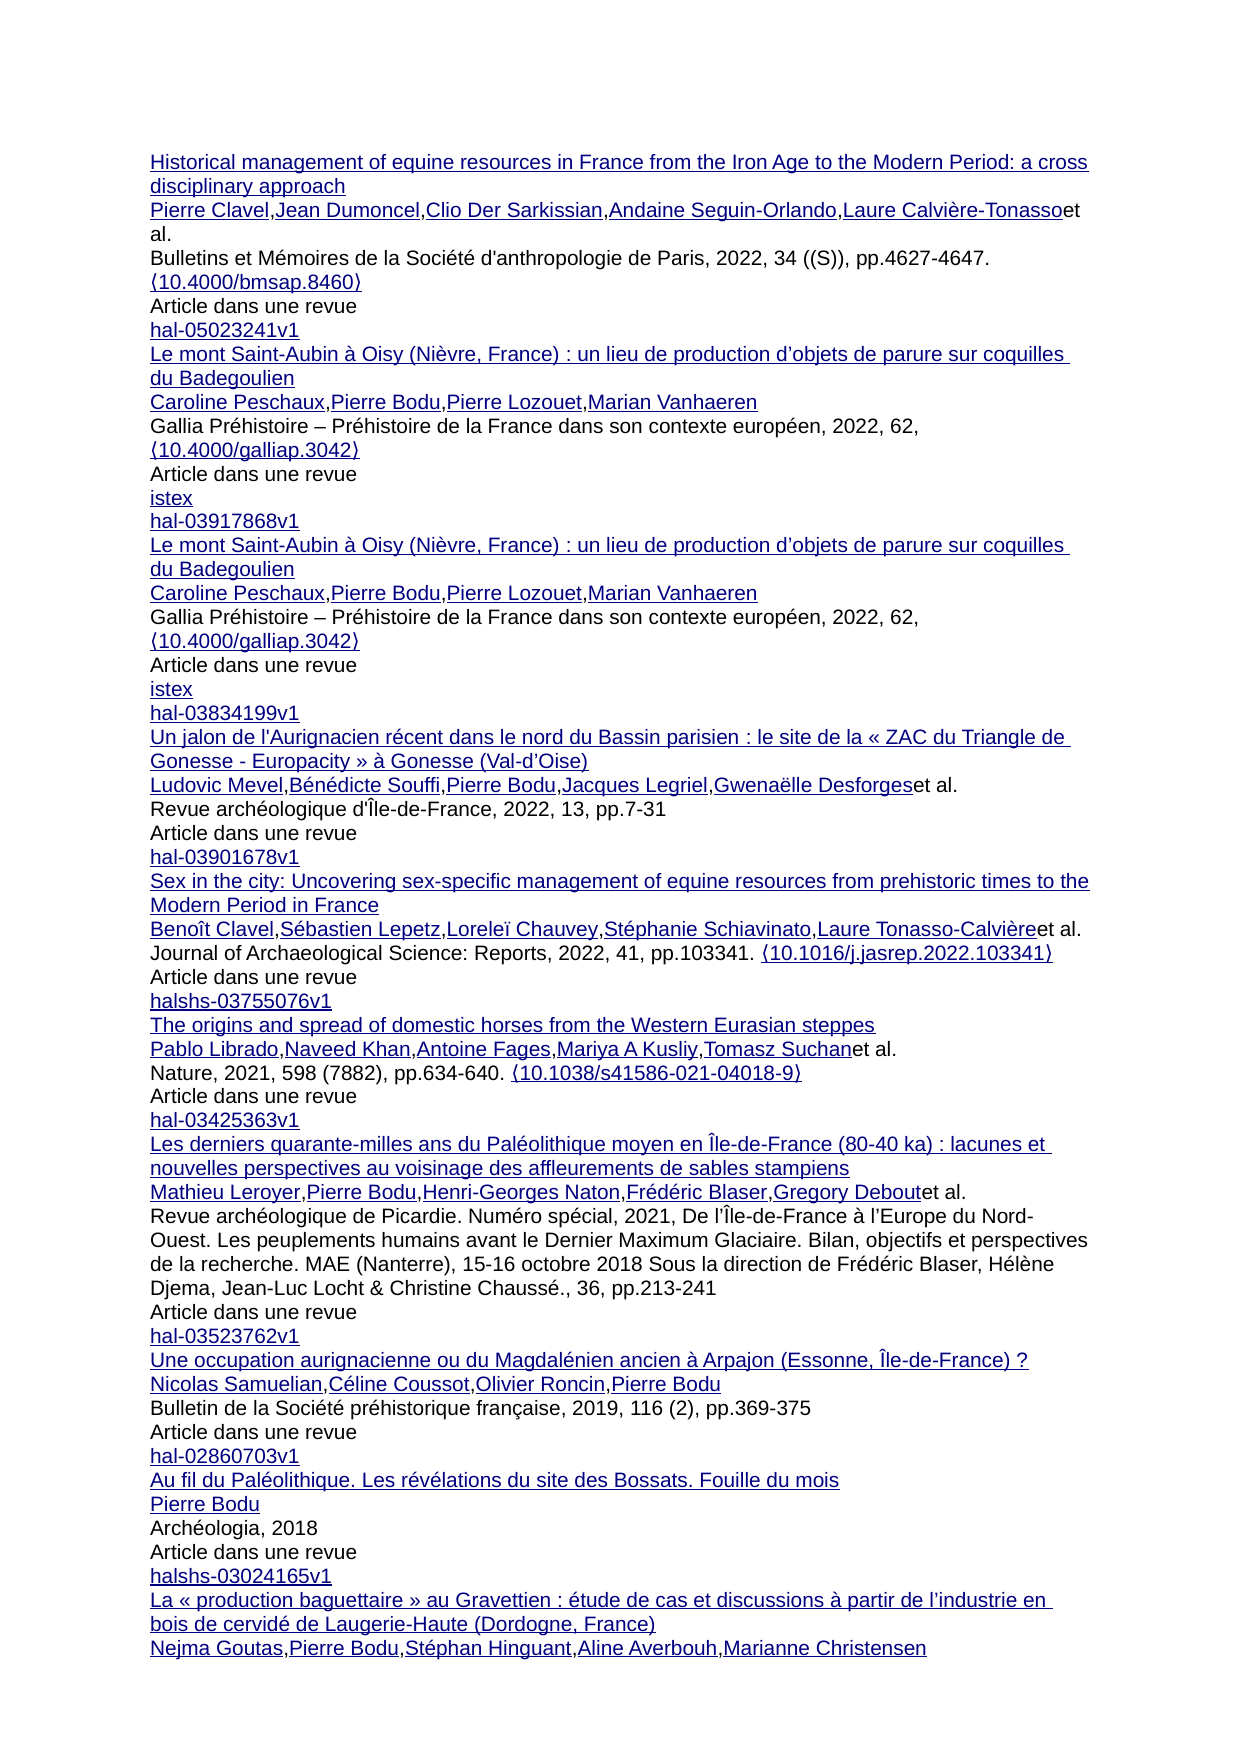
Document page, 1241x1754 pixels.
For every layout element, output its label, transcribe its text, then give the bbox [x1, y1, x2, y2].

table_cell Une occupation aurignacienne ou du Magdalénien ancien à Arpajon (Essonne, Île-de-France) ? Nicolas Samuelian,Céline Coussot,Olivier Roncin,Pierre Bodu Bulletin de la Société préhistorique française, 2019, 116 (2), pp.369-375 Article dans une revue hal-02860703v1 [150, 1348, 1090, 1468]
table_cell Le mont Saint-Aubin à Oisy (Nièvre, France) : un lieu de production d’objets de parure sur coquilles du Badegoulien Caroline Peschaux,Pierre Bodu,Pierre Lozouet,Marian Vanhaeren Gallia Préhistoire – Préhistoire de la France dans son contexte européen, 2022, 62, ⟨10.4000/galliap.3042⟩ Article dans une revue istex hal-03917868v1 [150, 342, 1090, 533]
table_cell The origins and spread of domestic horses from the Western Eurasian steppes Pablo Librado,Naveed Khan,Antoine Fages,Mariya A Kusliy,Tomasz Suchanet al. Nature, 2021, 598 (7882), pp.634-640. ⟨10.1038/s41586-021-04018-9⟩ Article dans une revue hal-03425363v1 [150, 1013, 1090, 1132]
table_cell La « production baguettaire » au Gravettien : étude de cas et discussions à partir de l’industrie en bois de cervidé de Laugerie-Haute (Dordogne, France) Nejma Goutas,Pierre Bodu,Stéphan Hinguant,Aline Averbouh,Marianne Christensen [150, 1588, 1090, 1659]
table_cell Modern Period in France Benoît Clavel,Sébastien Lepetz,Loreleï Chauvey,Stéphanie Schiavinato,Laure Tonasso-Calvièreet al. Journal of Archaeological Science: Reports, 2022, 41, pp.103341. ⟨10.1016/j.jasrep.2022.103341⟩ Article dans une revue halshs-03755076v1 [150, 891, 1090, 1012]
table_cell Historical management of equine resources in France from the Iron Age to the Modern Period: a cross disciplinary approach Pierre Clavel,Jean Dumoncel,Clio Der Sarkissian,Andaine Seguin-Orlando,Laure Calvière-Tonassoet al. Bulletins et Mémoires de la Société d'anthropologie de Paris, 2022, 34 ((S)), pp.4627-4647. ⟨10.4000/bmsap.8460⟩ Article dans une revue hal-05023241v1 [150, 150, 1090, 342]
table_cell Au fil du Paléolithique. Les révélations du site des Bossats. Fouille du mois Pierre Bodu Archéologia, 2018 Article dans une revue halshs-03024165v1 [150, 1468, 1090, 1587]
table_cell Les derniers quarante-milles ans du Paléolithique moyen en Île-de-France (80-40 ka) : lacunes et nouvelles perspectives au voisinage des affleurements de sables stampiens Mathieu Leroyer,Pierre Bodu,Henri-Georges Naton,Frédéric Blaser,Gregory Deboutet al. Revue archéologique de Picardie. Numéro spécial, 2021, De l’Île-de-France à l’Europe du Nord-Ouest. Les peuplements humains avant le Dernier Maximum Glaciaire. Bilan, objectifs et perspectives de la recherche. MAE (Nanterre), 15-16 octobre 2018 Sous la direction de Frédéric Blaser, Hélène Djema, Jean-Luc Locht & Christine Chaussé., 36, pp.213-241 Article dans une revue hal-03523762v1 [150, 1132, 1090, 1348]
table_cell Un jalon de l'Aurignacien récent dans le nord du Bassin parisien : le site de la « ZAC du Triangle de Gonesse - Europacity » à Gonesse (Val-d’Oise) Ludovic Mevel,Bénédicte Souffi,Pierre Bodu,Jacques Legriel,Gwenaëlle Desforgeset al. Revue archéologique d'Île-de-France, 2022, 13, pp.7-31 Article dans une revue hal-03901678v1 [150, 725, 1090, 869]
table_cell Le mont Saint-Aubin à Oisy (Nièvre, France) : un lieu de production d’objets de parure sur coquilles du Badegoulien Caroline Peschaux,Pierre Bodu,Pierre Lozouet,Marian Vanhaeren Gallia Préhistoire – Préhistoire de la France dans son contexte européen, 2022, 62, ⟨10.4000/galliap.3042⟩ Article dans une revue istex hal-03834199v1 [150, 533, 1090, 725]
table_cell Sex in the city: Uncovering sex-specific management of equine resources from prehistoric times to the [150, 869, 1090, 890]
